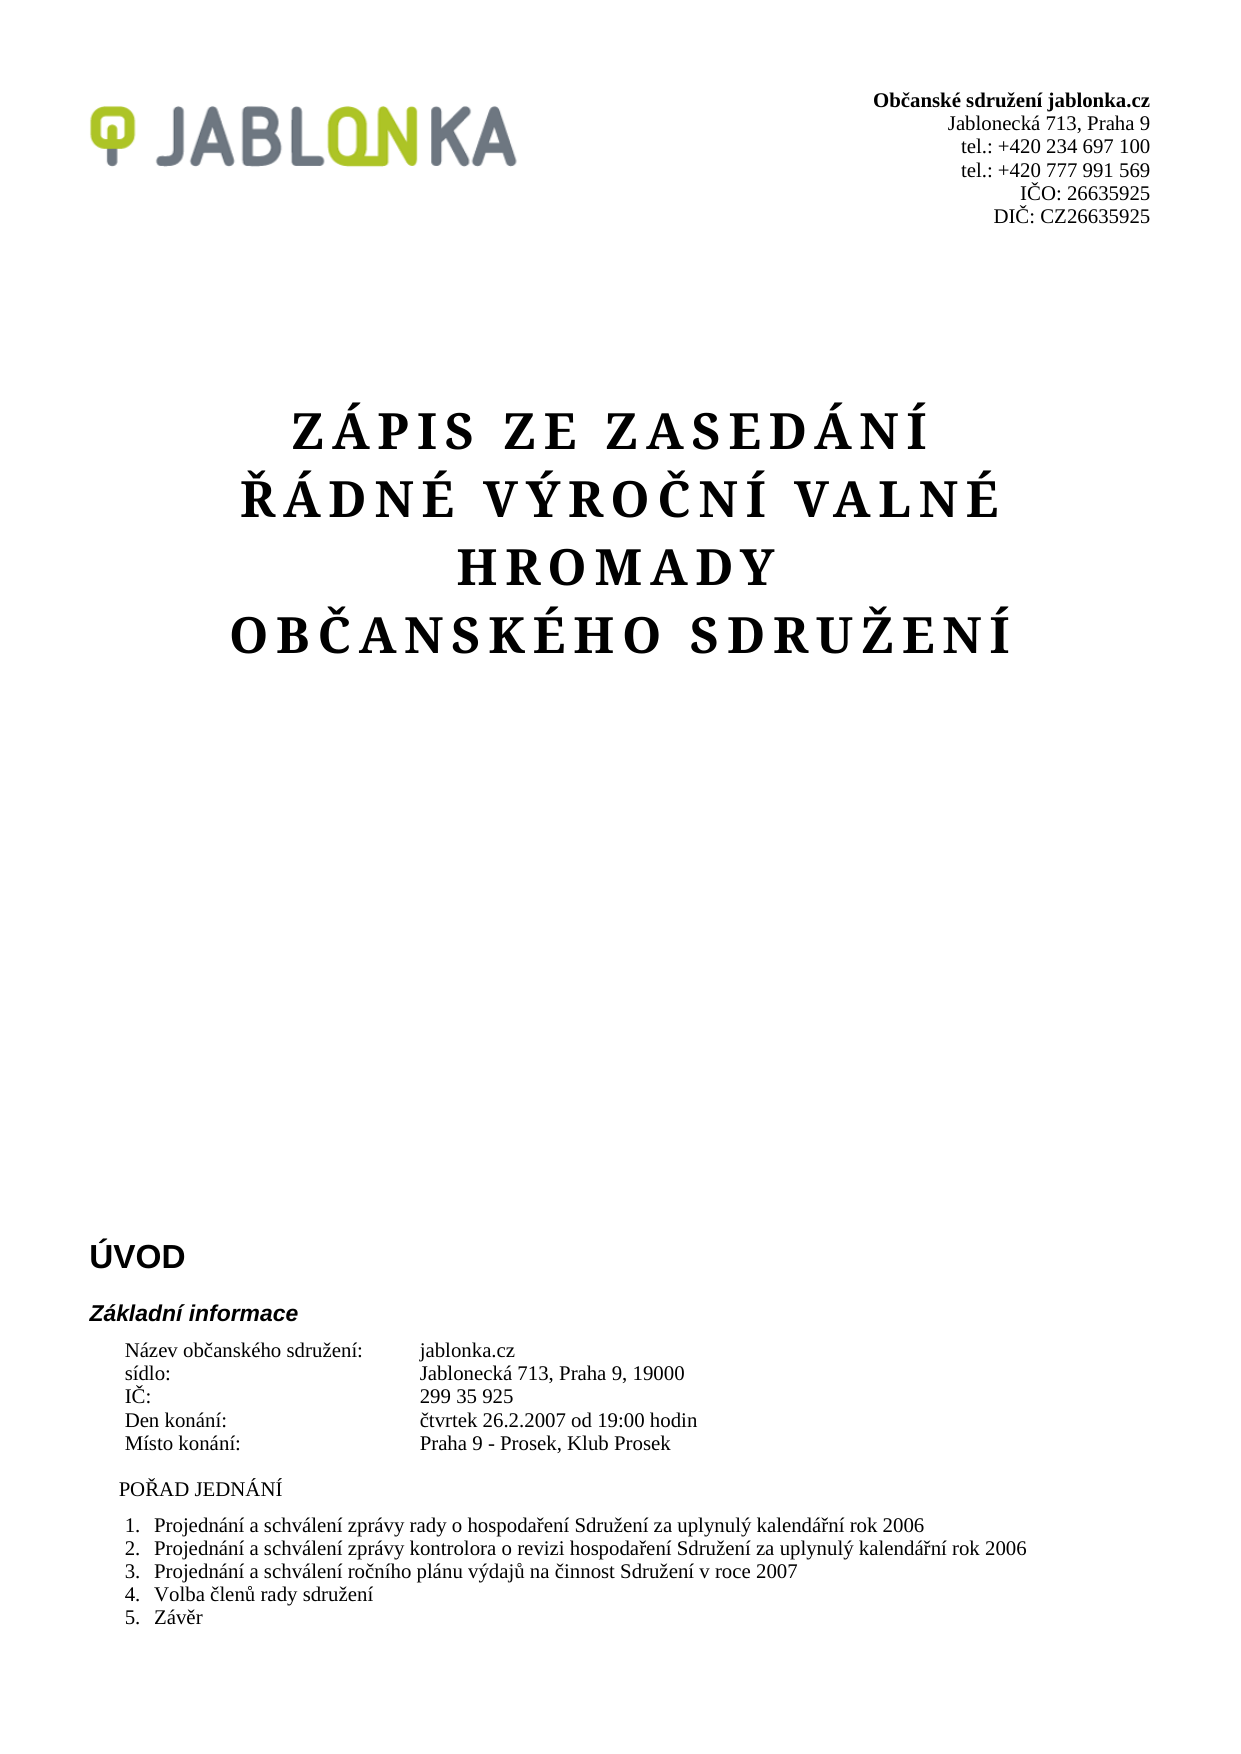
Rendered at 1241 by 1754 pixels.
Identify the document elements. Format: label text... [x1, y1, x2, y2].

list Volba členů rady sdružení [124, 1583, 1150, 1606]
text Místo konání: Praha 9 - Prosek, Klub Prosek [124, 1432, 1150, 1455]
text IČ: 299 35 925 [124, 1385, 1150, 1408]
list Závěr [124, 1606, 1150, 1629]
text Den konání: čtvrtek 26.2.2007 od 19:00 hodin [124, 1408, 1150, 1432]
text ŘÁDNé VÝROČNÍ valné hromady občanského sdružení [89, 464, 1150, 668]
list Projednání a schválení zprávy kontrolora o revizi hospodaření Sdružení za uplynulý kalendářní rok 2006 [124, 1537, 1150, 1560]
picture [73, 90, 533, 182]
text Zápis ze zasedání [89, 396, 1150, 464]
text sídlo: Jablonecká 713, Praha 9, 19000 [124, 1362, 1150, 1385]
text POŘAD JEDNÁNÍ [118, 1478, 1150, 1501]
subtitle Základní informace [89, 1301, 1150, 1327]
list Projednání a schválení ročního plánu výdajů na činnost Sdružení v roce 2007 [124, 1560, 1150, 1583]
list Projednání a schválení zprávy rady o hospodaření Sdružení za uplynulý kalendářní rok 2006 [124, 1513, 1150, 1537]
text Název občanského sdružení: jablonka.cz [124, 1339, 1150, 1362]
subtitle ÚVOD [89, 1238, 1150, 1276]
